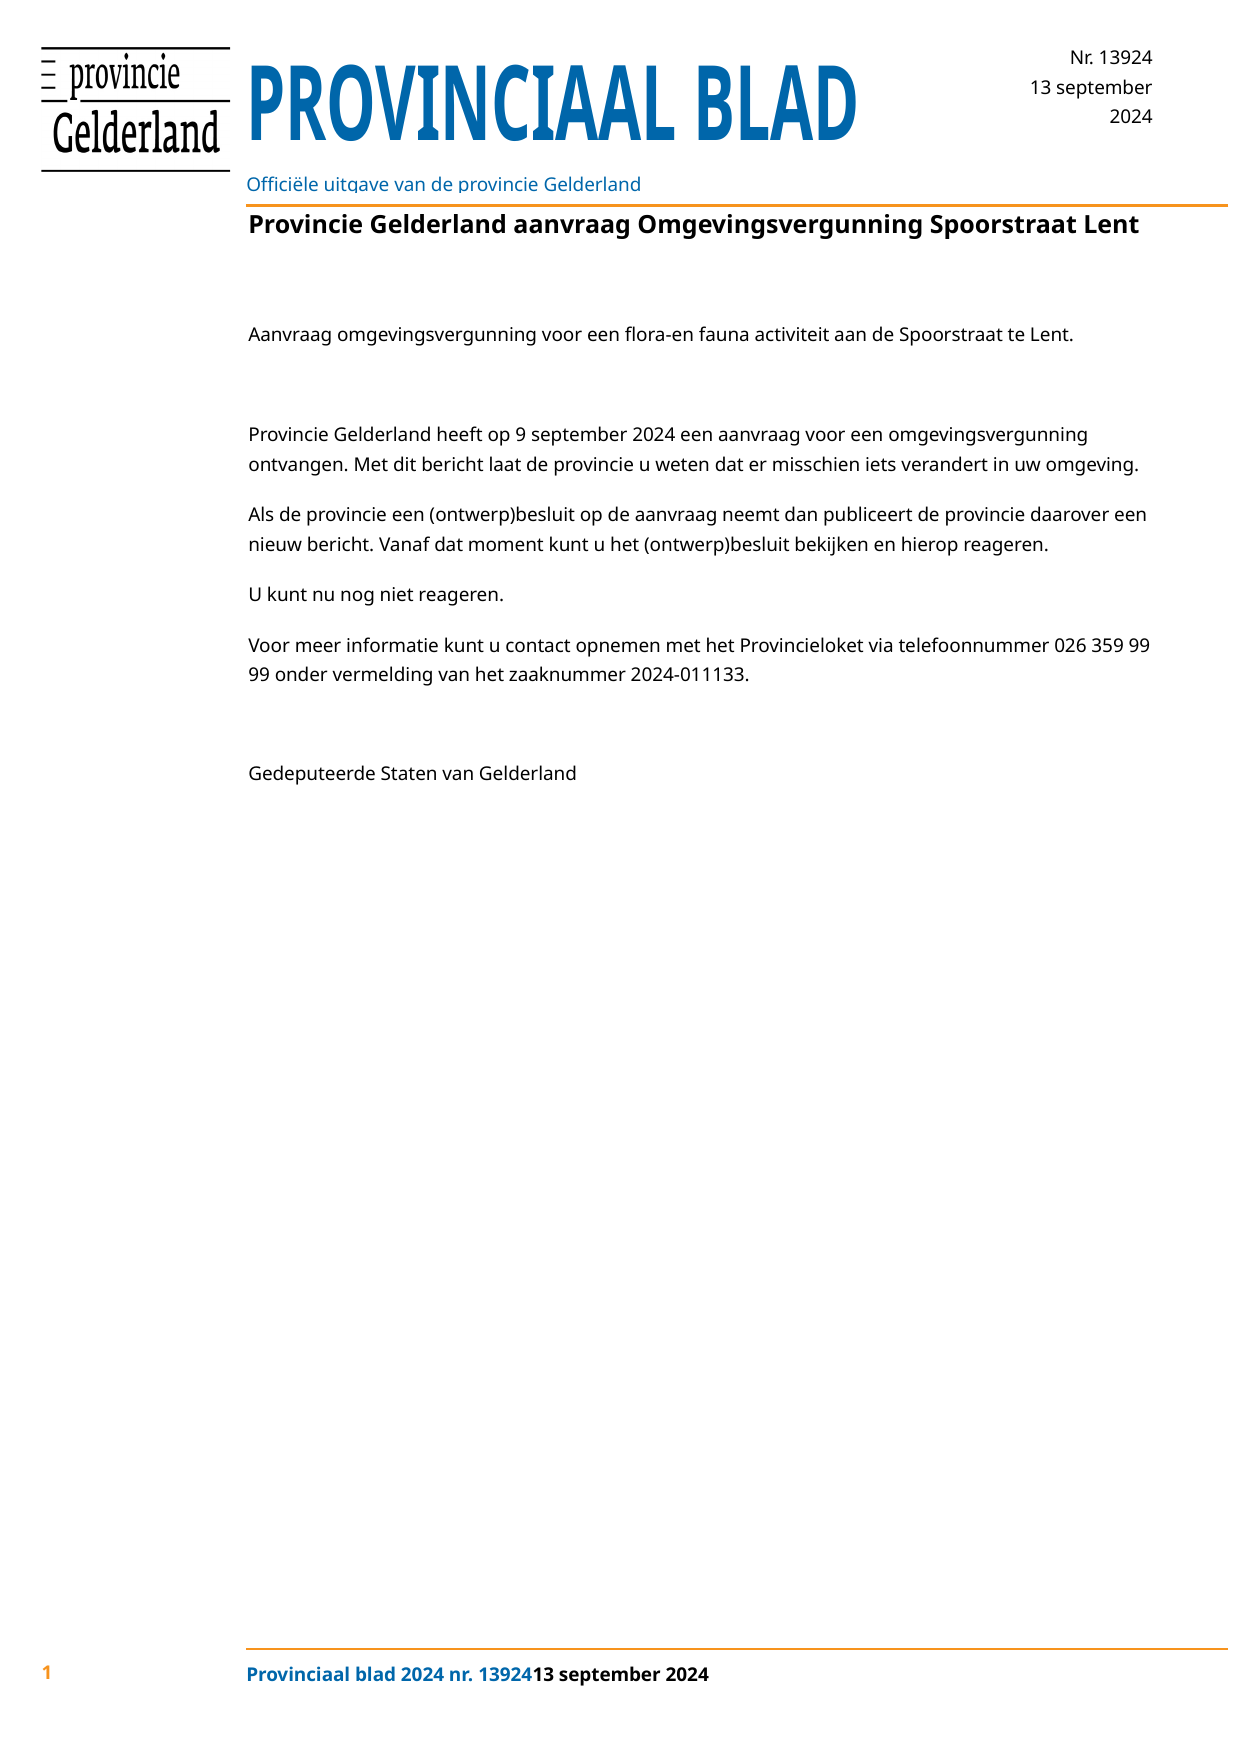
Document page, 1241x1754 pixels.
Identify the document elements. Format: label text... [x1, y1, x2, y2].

picture [41, 47, 231, 172]
text Provincie Gelderland heeft op 9 september 2024 een aanvraag voor een omgevingsvergunning ontvangen. Met dit bericht laat de provincie u weten dat er misschien iets verandert in uw omgeving. [248, 422, 1152, 477]
text Provincie Gelderland aanvraag Omgevingsvergunning Spoorstraat Lent [248, 207, 1152, 241]
text Als de provincie een (ontwerp)besluit op de aanvraag neemt dan publiceert de provincie daarover een nieuw bericht. Vanaf dat moment kunt u het (ontwerp)besluit bekijken en hierop reageren. [248, 502, 1152, 557]
text U kunt nu nog niet reageren. [248, 582, 1152, 607]
text Voor meer informatie kunt u contact opnemen met het Provincieloket via telefoonnummer 026 359 99 99 onder vermelding van het zaaknummer 2024-011133. [248, 632, 1152, 687]
text Gedeputeerde Staten van Gelderland [248, 760, 1152, 786]
text Aanvraag omgevingsvergunning voor een flora-en fauna activiteit aan de Spoorstraat te Lent. [248, 321, 1152, 346]
